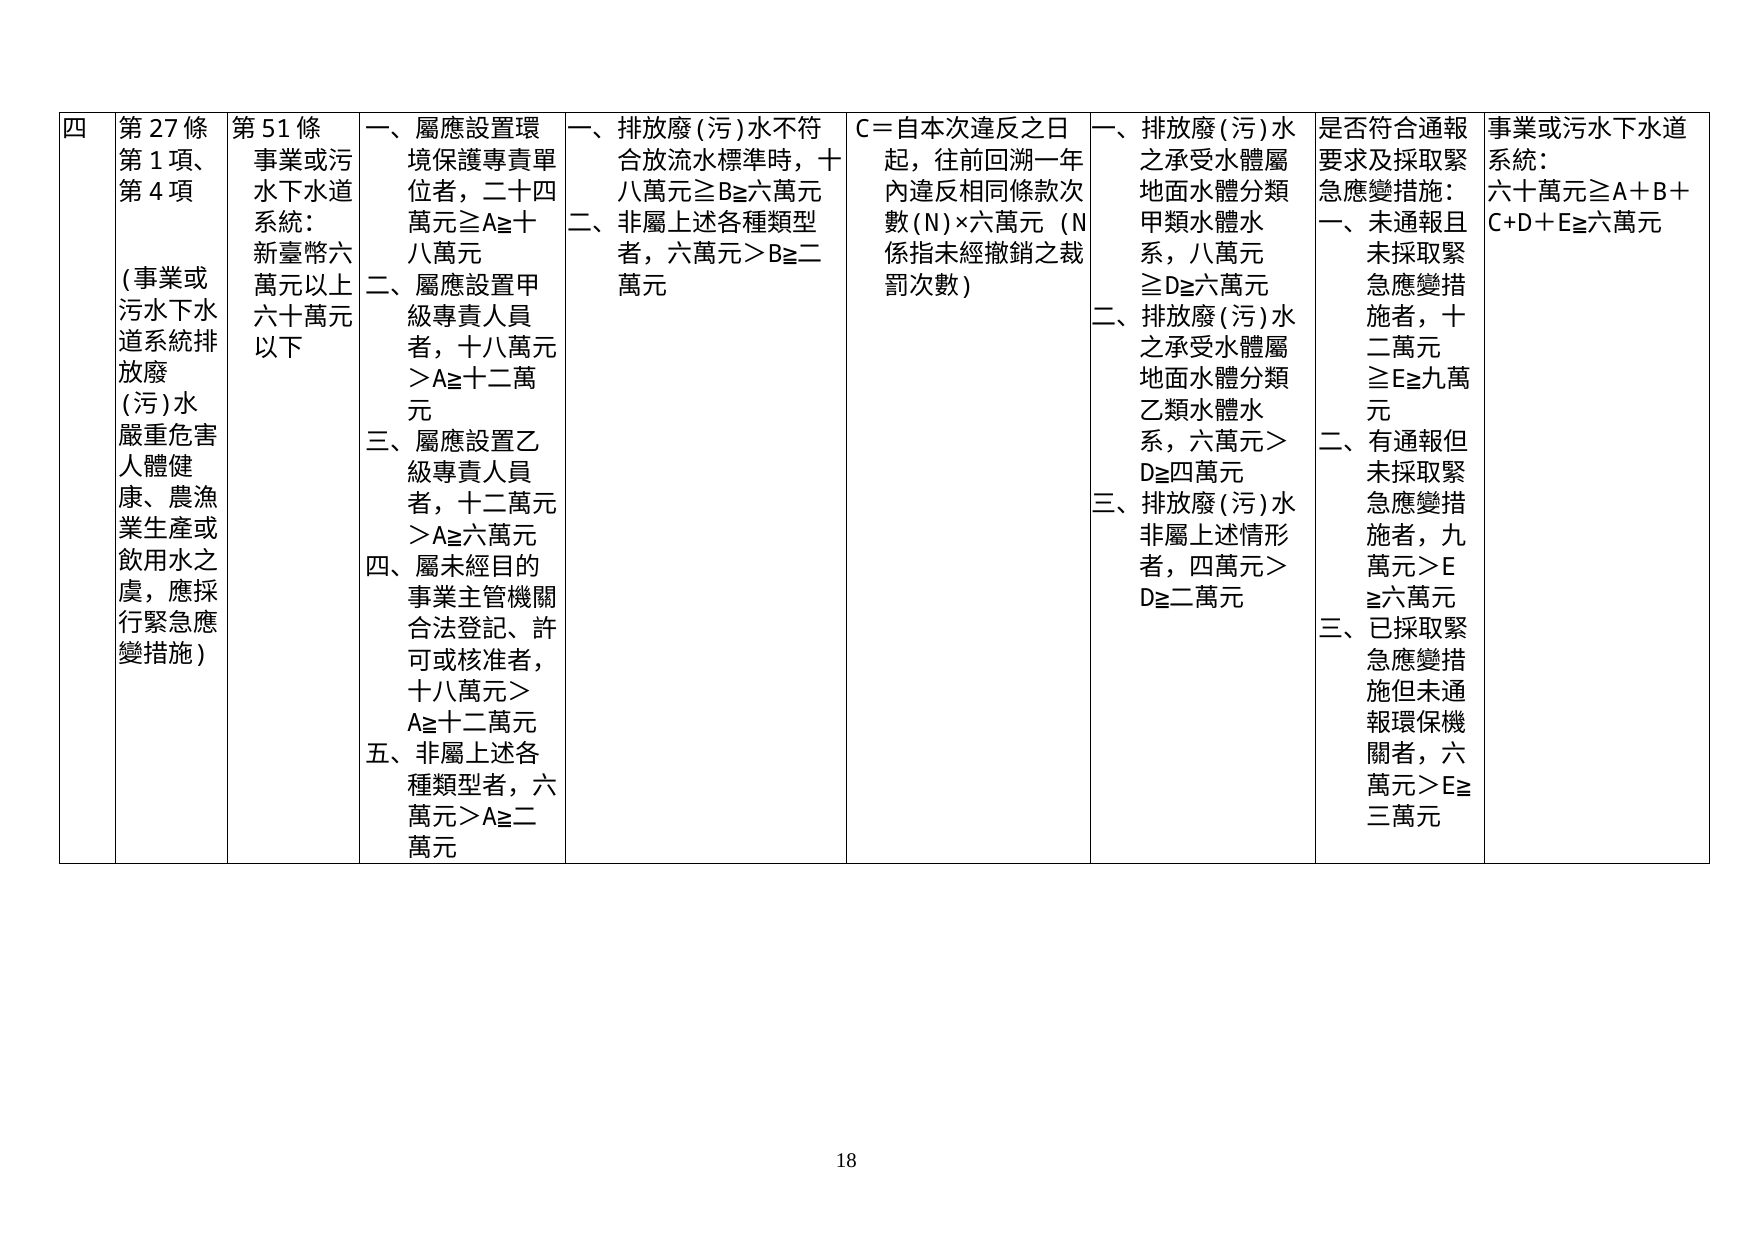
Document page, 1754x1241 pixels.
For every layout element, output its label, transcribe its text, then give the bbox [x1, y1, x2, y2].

table_cell 是否符合通報要求及採取緊急應變措施： 一、未通報且未採取緊急應變措施者，十二萬元≧E≧九萬元 二、有通報但未採取緊急應變措施者，九萬元＞E ≧六萬元 三、已採取緊急應變措施但未通報環保機關者，六萬元＞E≧三萬元 [1316, 113, 1484, 863]
table_cell 一、屬應設置環境保護專責單位者，二十四萬元≧A≧十八萬元 二、屬應設置甲級專責人員者，十八萬元＞A≧十二萬元 三、屬應設置乙級專責人員者，十二萬元＞A≧六萬元 四、屬未經目的事業主管機關合法登記、許可或核准者，十八萬元＞A≧十二萬元 五、非屬上述各種類型者，六萬元＞A≧二萬元 [360, 113, 565, 863]
table_cell 四 [60, 113, 115, 863]
table_cell 一、排放廢(污)水不符合放流水標準時，十八萬元≧B≧六萬元 二、非屬上述各種類型者，六萬元＞B≧二萬元 [566, 113, 846, 863]
table_cell 第27條第1項、第4項 (事業或污水下水道系統排放廢(污)水嚴重危害人體健康、農漁業生產或飲用水之虞，應採行緊急應變措施) [116, 113, 227, 863]
table_cell 事業或污水下水道系統： 六十萬元≧A＋B＋C+D＋E≧六萬元 [1485, 113, 1709, 863]
table_cell 一、排放廢(污)水之承受水體屬地面水體分類甲類水體水系，八萬元≧D≧六萬元 二、排放廢(污)水之承受水體屬地面水體分類乙類水體水系，六萬元＞D≧四萬元 三、排放廢(污)水非屬上述情形者，四萬元＞D≧二萬元 [1091, 113, 1315, 863]
table_cell C＝自本次違反之日起，往前回溯一年內違反相同條款次數(N)×六萬元 (N係指未經撤銷之裁罰次數) [847, 113, 1090, 863]
table_cell 第51條 事業或污水下水道系統： 新臺幣六萬元以上六十萬元以下 [228, 113, 359, 863]
